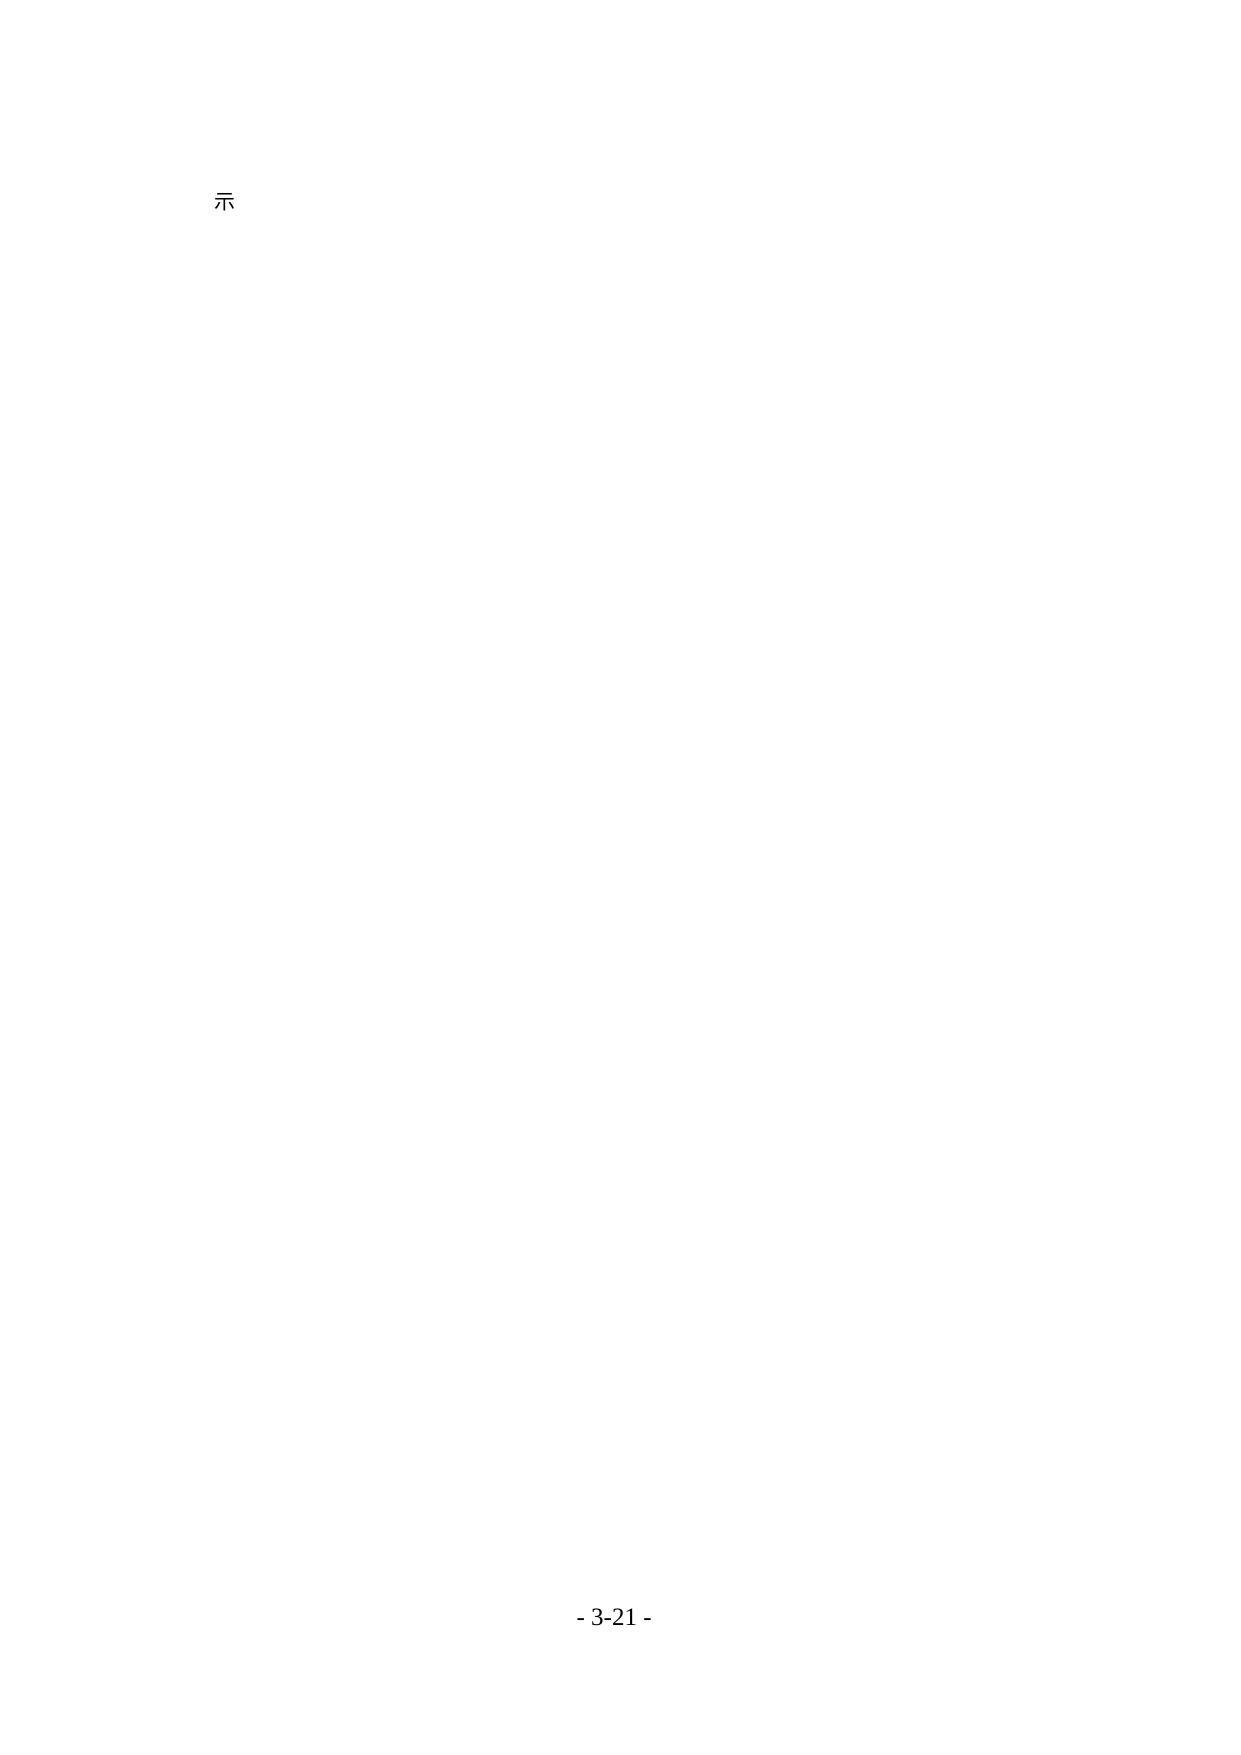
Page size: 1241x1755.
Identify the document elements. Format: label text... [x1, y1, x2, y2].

text 示 [151, 158, 1091, 221]
